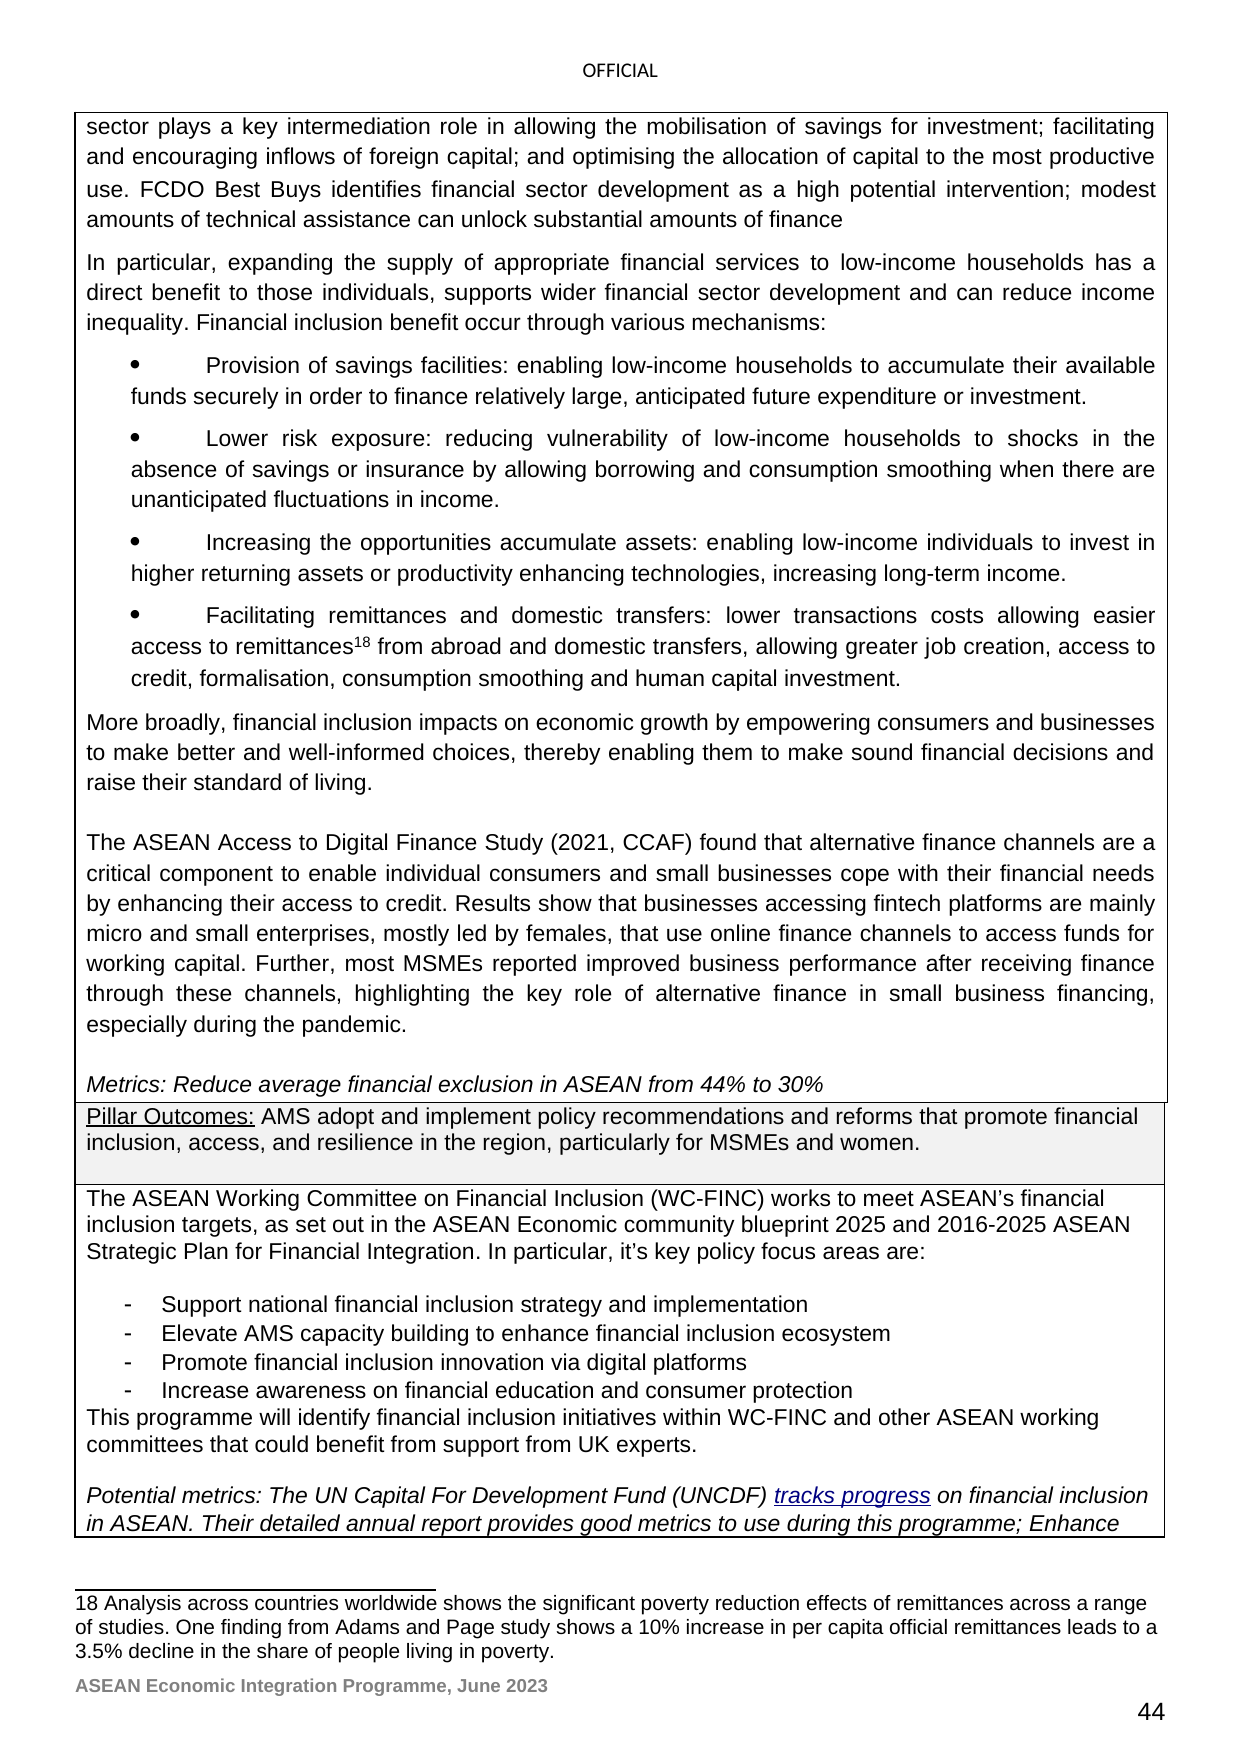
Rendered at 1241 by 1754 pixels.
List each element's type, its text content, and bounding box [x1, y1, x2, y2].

table_cell Pillar Outcomes: AMS adopt and implement policy recommendations and reforms that promote financial inclusion, access, and resilience in the region, particularly for MSMEs and women. [76, 1103, 1164, 1184]
table_cell sector plays a key intermediation role in allowing the mobilisation of savings for investment; facilitating and encouraging inflows of foreign capital; and optimising the allocation of capital to the most productive use. FCDO Best Buys identifies financial sector development as a high potential intervention; modest amounts of technical assistance can unlock substantial amounts of finance In particular, expanding the supply of appropriate financial services to low-income households has a direct benefit to those individuals, supports wider financial sector development and can reduce income inequality. Financial inclusion benefit occur through various mechanisms: Provision of savings facilities: enabling low-income households to accumulate their available funds securely in order to finance relatively large, anticipated future expenditure or investment. Lower risk exposure: reducing vulnerability of low-income households to shocks in the absence of savings or insurance by allowing borrowing and consumption smoothing when there are unanticipated fluctuations in income. Increasing the opportunities accumulate assets: enabling low-income individuals to invest in higher returning assets or productivity enhancing technologies, increasing long-term income. Facilitating remittances and domestic transfers: lower transactions costs allowing easier access to remittances from abroad and domestic transfers, allowing greater job creation, access to credit, formalisation, consumption smoothing and human capital investment. More broadly, financial inclusion impacts on economic growth by empowering consumers and businesses to make better and well-informed choices, thereby enabling them to make sound financial decisions and raise their standard of living. The ASEAN Access to Digital Finance Study (2021, CCAF) found that alternative finance channels are a critical component to enable individual consumers and small businesses cope with their financial needs by enhancing their access to credit. Results show that businesses accessing fintech platforms are mainly micro and small enterprises, mostly led by females, that use online finance channels to access funds for working capital. Further, most MSMEs reported improved business performance after receiving finance through these channels, highlighting the key role of alternative finance in small business financing, especially during the pandemic. Metrics: Reduce average financial exclusion in ASEAN from 44% to 30% [76, 113, 1167, 1102]
table_cell The ASEAN Working Committee on Financial Inclusion (WC-FINC) works to meet ASEAN’s financial inclusion targets, as set out in the ASEAN Economic community blueprint 2025 and 2016-2025 ASEAN Strategic Plan for Financial Integration. In particular, it’s key policy focus areas are: Support national financial inclusion strategy and implementation Elevate AMS capacity building to enhance financial inclusion ecosystem Promote financial inclusion innovation via digital platforms Increase awareness on financial education and consumer protection This programme will identify financial inclusion initiatives within WC-FINC and other ASEAN working committees that could benefit from support from UK experts. Potential metrics: The UN Capital For Development Fund (UNCDF) tracks progress on financial inclusion in ASEAN. Their detailed annual report provides good metrics to use during this programme; Enhance [76, 1185, 1164, 1536]
